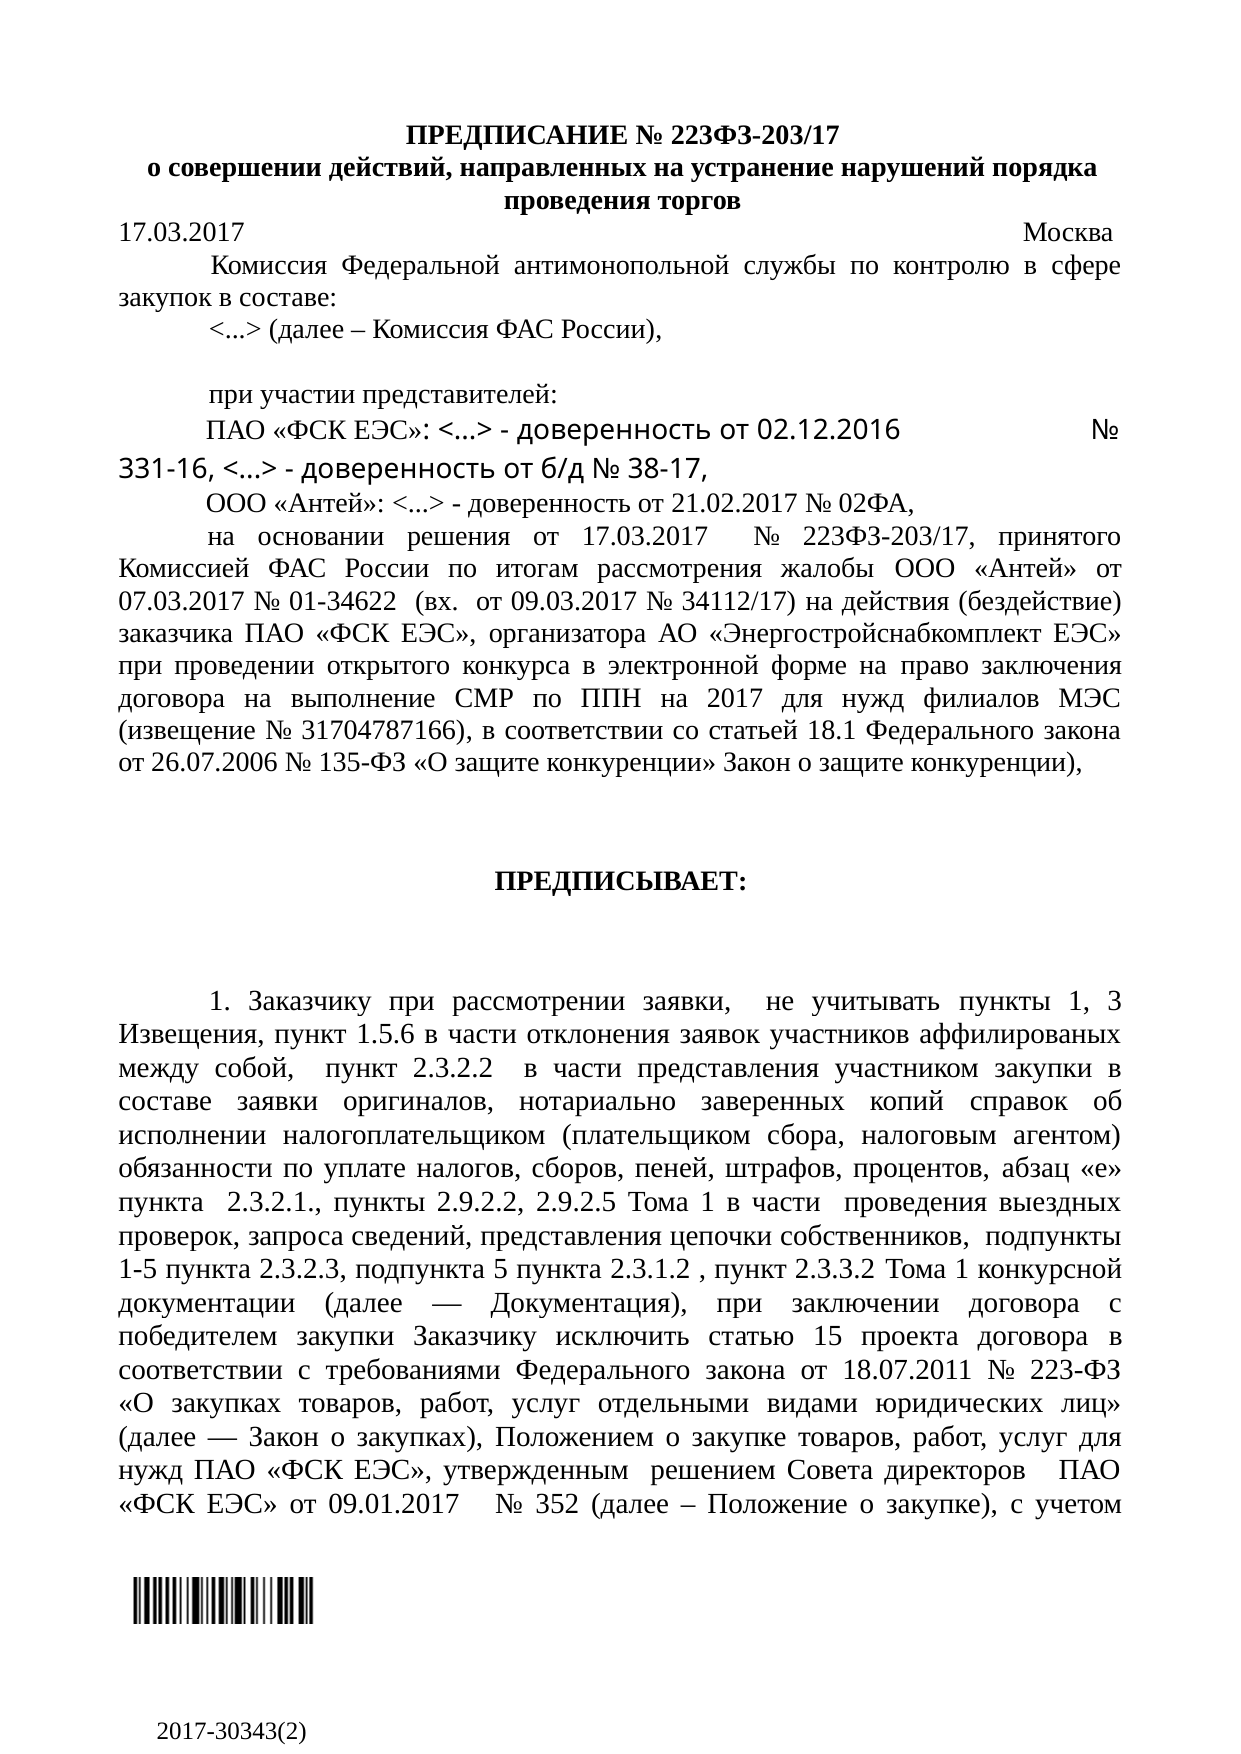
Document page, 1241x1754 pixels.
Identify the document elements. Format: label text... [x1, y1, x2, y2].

text ПРЕДПИСАНИЕ № 223ФЗ-203/17 [123, 118, 1122, 151]
picture [118, 1577, 331, 1624]
text при участии представителей: [118, 377, 1122, 410]
text <...> (далее – Комиссия ФАС России), [118, 312, 1122, 377]
text 1. Заказчику при рассмотрении заявки, не учитывать пункты 1, 3 Извещения, пункт 1.5.6 в части отклонения заявок участников аффилированых между собой, пункт 2.3.2.2 в части представления участником закупки в составе заявки оригиналов, нотариально заверенных копий справок об исполнении налогоплательщиком (плательщиком сбора, налоговым агентом) обязанности по уплате налогов, сборов, пеней, штрафов, процентов, абзац «е» пункта 2.3.2.1., пункты 2.9.2.2, 2.9.2.5 Тома 1 в части проведения выездных проверок, запроса сведений, представления цепочки собственников, подпункты 1-5 пункта 2.3.2.3, подпункта 5 пункта 2.3.1.2 , пункт 2.3.3.2 Тома 1 конкурсной документации (далее — Документация), при заключении договора с победителем закупки Заказчику исключить статью 15 проекта договора в соответствии с требованиями Федерального закона от 18.07.2011 № 223-ФЗ «О закупках товаров, работ, услуг отдельными видами юридических лиц» (далее — Закон о закупках), Положением о закупке товаров, работ, услуг для нужд ПАО «ФСК ЕЭС», утвержденным решением Совета директоров ПАО «ФСК ЕЭС» от 09.01.2017 № 352 (далее – Положение о закупке), с учетом [118, 983, 1122, 1519]
text ООО «Антей»: <...> - доверенность от 21.02.2017 № 02ФА, [118, 486, 1122, 519]
text 17.03.2017 Москва [118, 215, 1122, 248]
text ПРЕДПИСЫВАЕТ: [118, 864, 1122, 897]
text на основании решения от 17.03.2017 № 223ФЗ-203/17, принятого Комиссией ФАС России по итогам рассмотрения жалобы ООО «Антей» от 07.03.2017 № 01-34622 (вх. от 09.03.2017 № 34112/17) на действия (бездействие) заказчика ПАО «ФСК ЕЭС», организатора АО «Энергостройснабкомплект ЕЭС» при проведении открытого конкурса в электронной форме на право заключения договора на выполнение СМР по ППН на 2017 для нужд филиалов МЭС (извещение № 31704787166), в соответствии со статьей 18.1 Федерального закона от 26.07.2006 № 135-ФЗ «О защите конкуренции» Закон о защите конкуренции), [118, 519, 1122, 778]
text ПАО «ФСК ЕЭС»: <...> - доверенность от 02.12.2016 № 331-16, <...> - доверенность от б/д № 38-17, [118, 410, 1122, 486]
text о совершении действий, направленных на устранение нарушений порядка проведения торгов [123, 151, 1122, 215]
text Комиссия Федеральной антимонопольной службы по контролю в сфере закупок в составе: [118, 248, 1122, 312]
